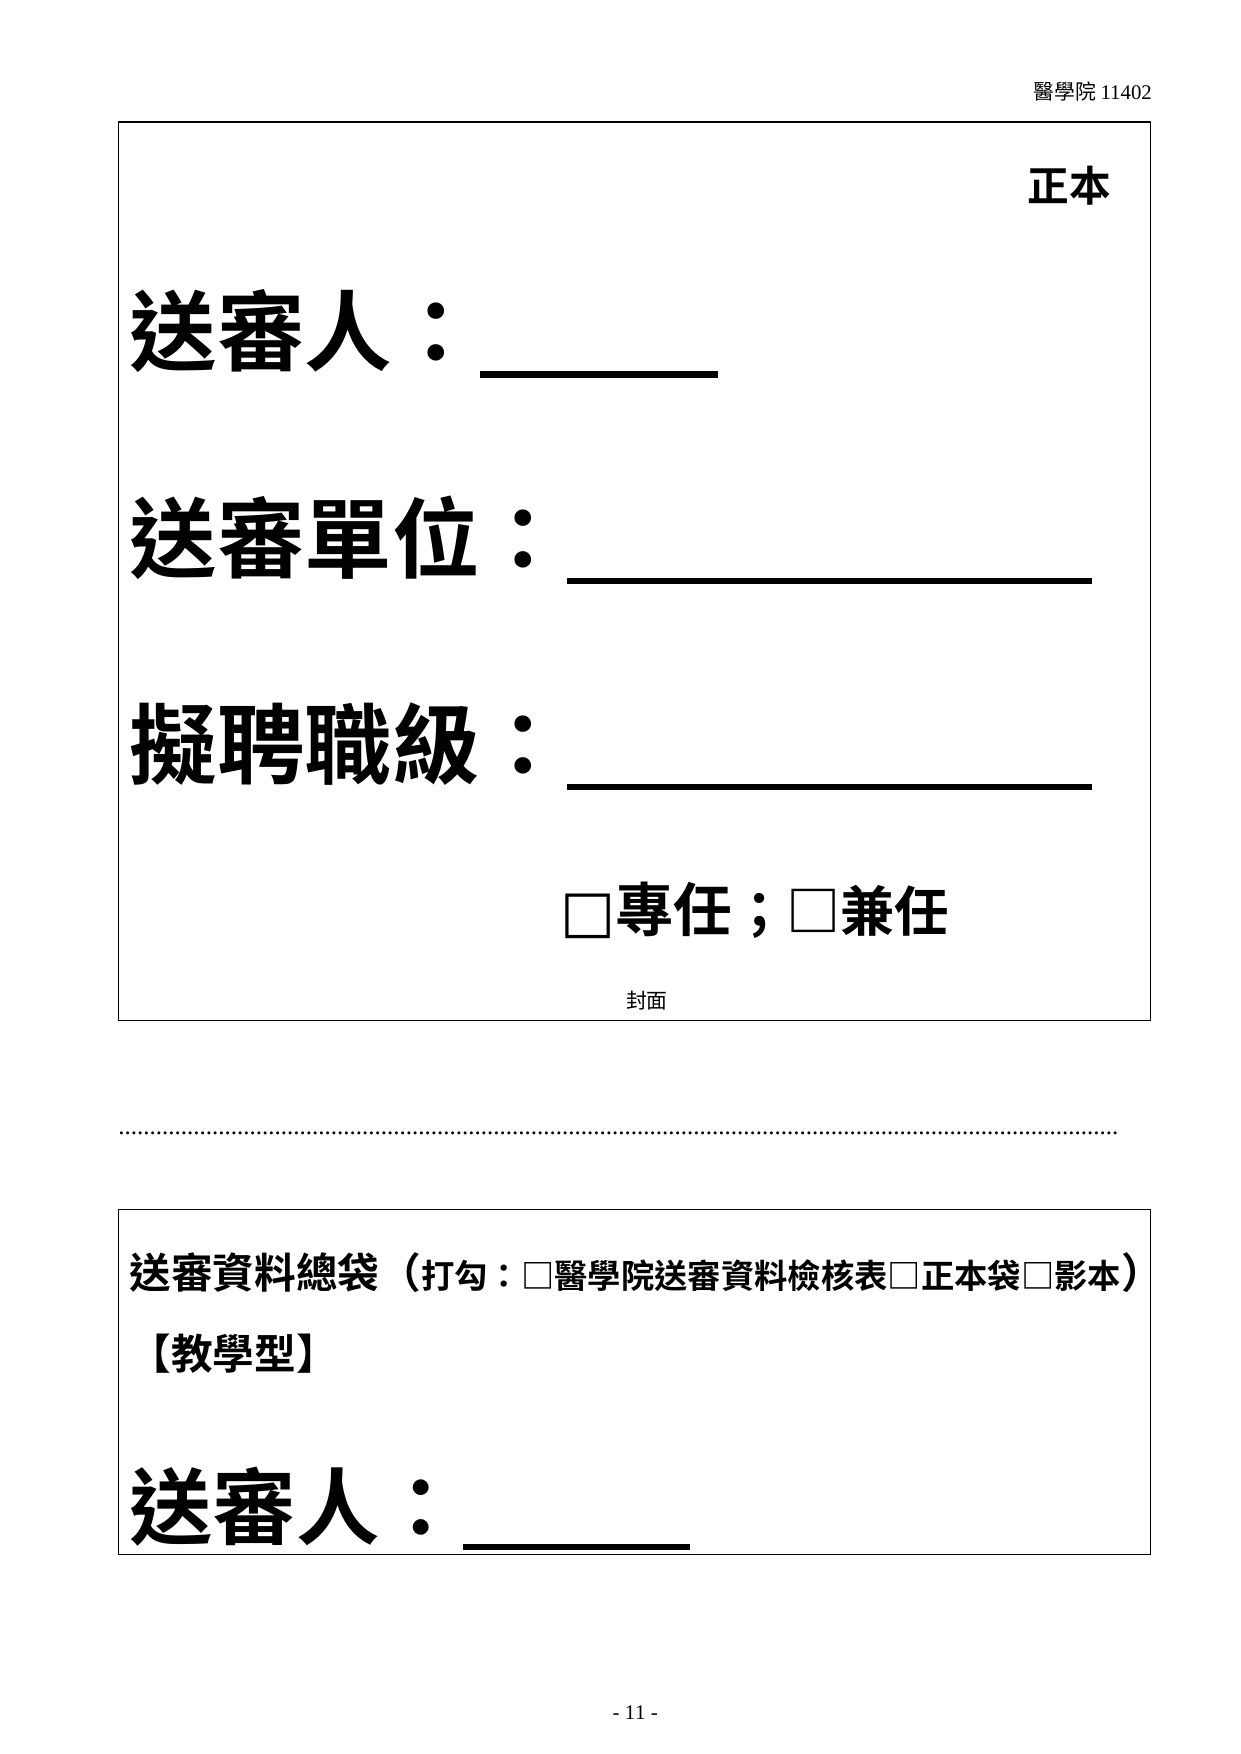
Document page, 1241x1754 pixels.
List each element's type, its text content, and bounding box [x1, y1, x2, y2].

text ................................................................................................................................................................ [118, 1084, 1152, 1146]
table_header 正本 送審人： 送審單位： 擬聘職級： □專任；□兼任 封面 [119, 123, 1150, 1020]
table_header 送審資料總袋（打勾：□醫學院送審資料檢核表□正本袋□影本） 【教學型】 送審人： 擬聘職級： 送審單位： 封面 [119, 1210, 1150, 1554]
